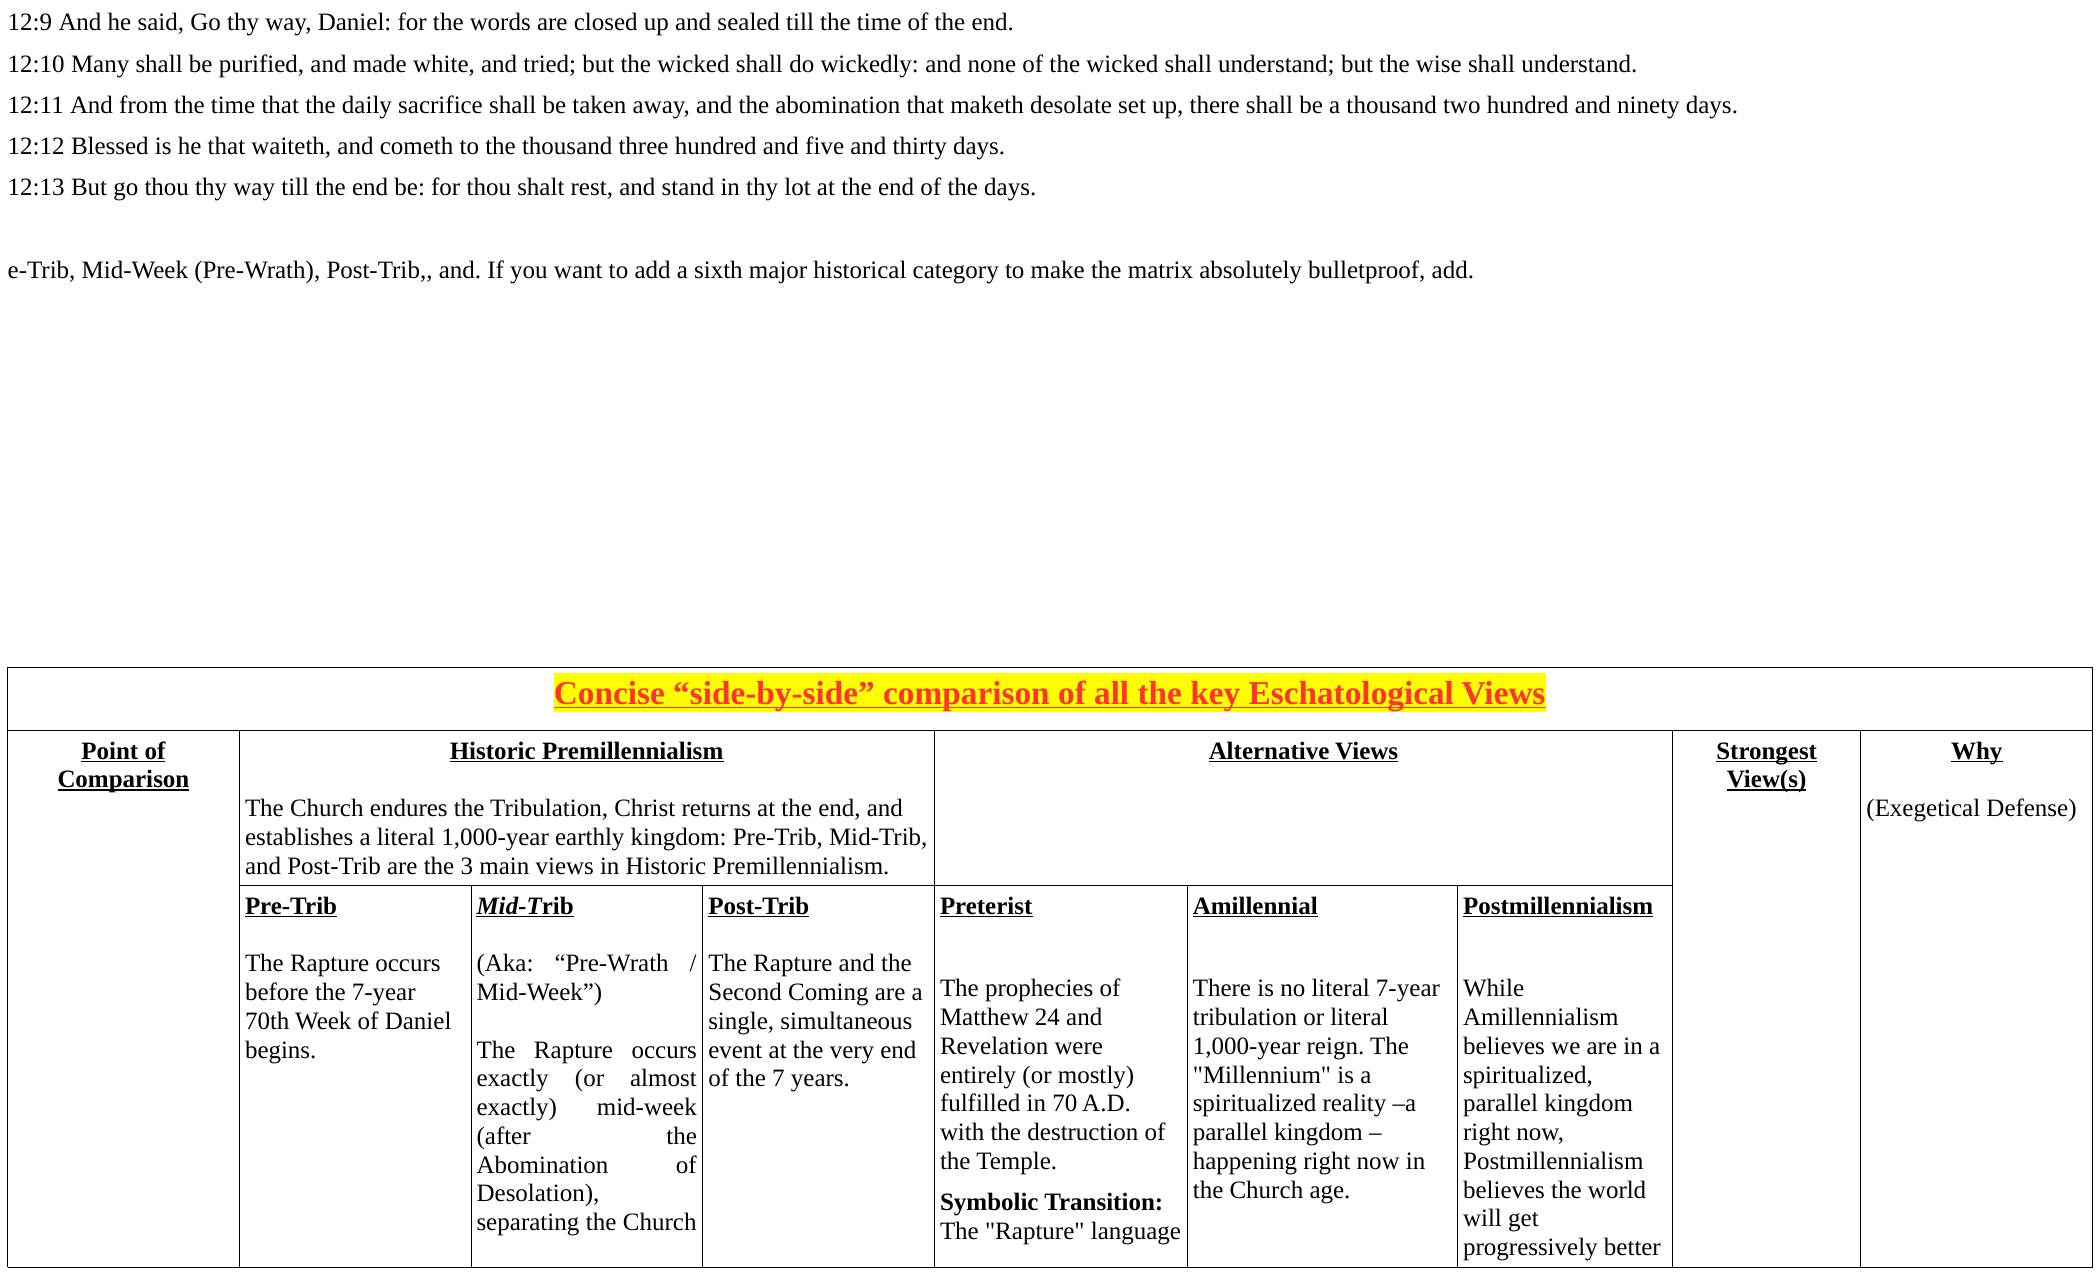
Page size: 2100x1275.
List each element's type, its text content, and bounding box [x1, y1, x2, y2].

table_cell Historic Premillennialism The Church endures the Tribulation, Christ returns at the end, and establishes a literal 1,000-year earthly kingdom: Pre-Trib, Mid-Trib, and Post-Trib are the 3 main views in Historic Premillennialism. [240, 731, 934, 885]
table_cell Why (Exegetical Defense) [1861, 731, 2092, 1267]
table_cell Amillennial There is no literal 7-year tribulation or literal 1,000-year reign. The "Millennium" is a spiritualized reality –a parallel kingdom – happening right now in the Church age. [1188, 886, 1457, 1267]
text 12:12 Blessed is he that waiteth, and cometh to the thousand three hundred and five and thirty days. [7, 131, 2092, 160]
table_cell Postmillennialism While Amillennialism believes we are in a spiritualized, parallel kingdom right now, Postmillennialism believes the world will get progressively better [1458, 886, 1672, 1267]
table_cell Preterist The prophecies of Matthew 24 and Revelation were entirely (or mostly) fulfilled in 70 A.D. with the destruction of the Temple. Symbolic Transition: The "Rapture" language [935, 886, 1187, 1267]
text 12:10 Many shall be purified, and made white, and tried; but the wicked shall do wickedly: and none of the wicked shall understand; but the wise shall understand. [7, 49, 2092, 77]
table_cell Alternative Views [935, 731, 1672, 885]
text e-Trib, Mid-Week (Pre-Wrath), Post-Trib,, and. If you want to add a sixth major historical category to make the matrix absolutely bulletproof, add. [7, 255, 2092, 284]
text 12:13 But go thou thy way till the end be: for thou shalt rest, and stand in thy lot at the end of the days. [7, 172, 2092, 201]
table_cell Pre-Trib The Rapture occurs before the 7-year 70th Week of Daniel begins. [240, 886, 471, 1267]
table_cell Strongest View(s) [1673, 731, 1860, 1267]
table_cell Point of Comparison [8, 731, 239, 1267]
table_cell Post-Trib The Rapture and the Second Coming are a single, simultaneous event at the very end of the 7 years. [703, 886, 934, 1267]
table_header Concise “side-by-side” comparison of all the key Eschatological Views [8, 668, 2092, 730]
text 12:11 And from the time that the daily sacrifice shall be taken away, and the abomination that maketh desolate set up, there shall be a thousand two hundred and ninety days. [7, 90, 2092, 119]
table_cell Mid-Trib (Aka: “Pre-Wrath / Mid-Week”) The Rapture occurs exactly (or almost exactly) mid-week (after the Abomination of Desolation), separating the Church [472, 886, 702, 1267]
text 12:9 And he said, Go thy way, Daniel: for the words are closed up and sealed till the time of the end. [7, 7, 2092, 36]
